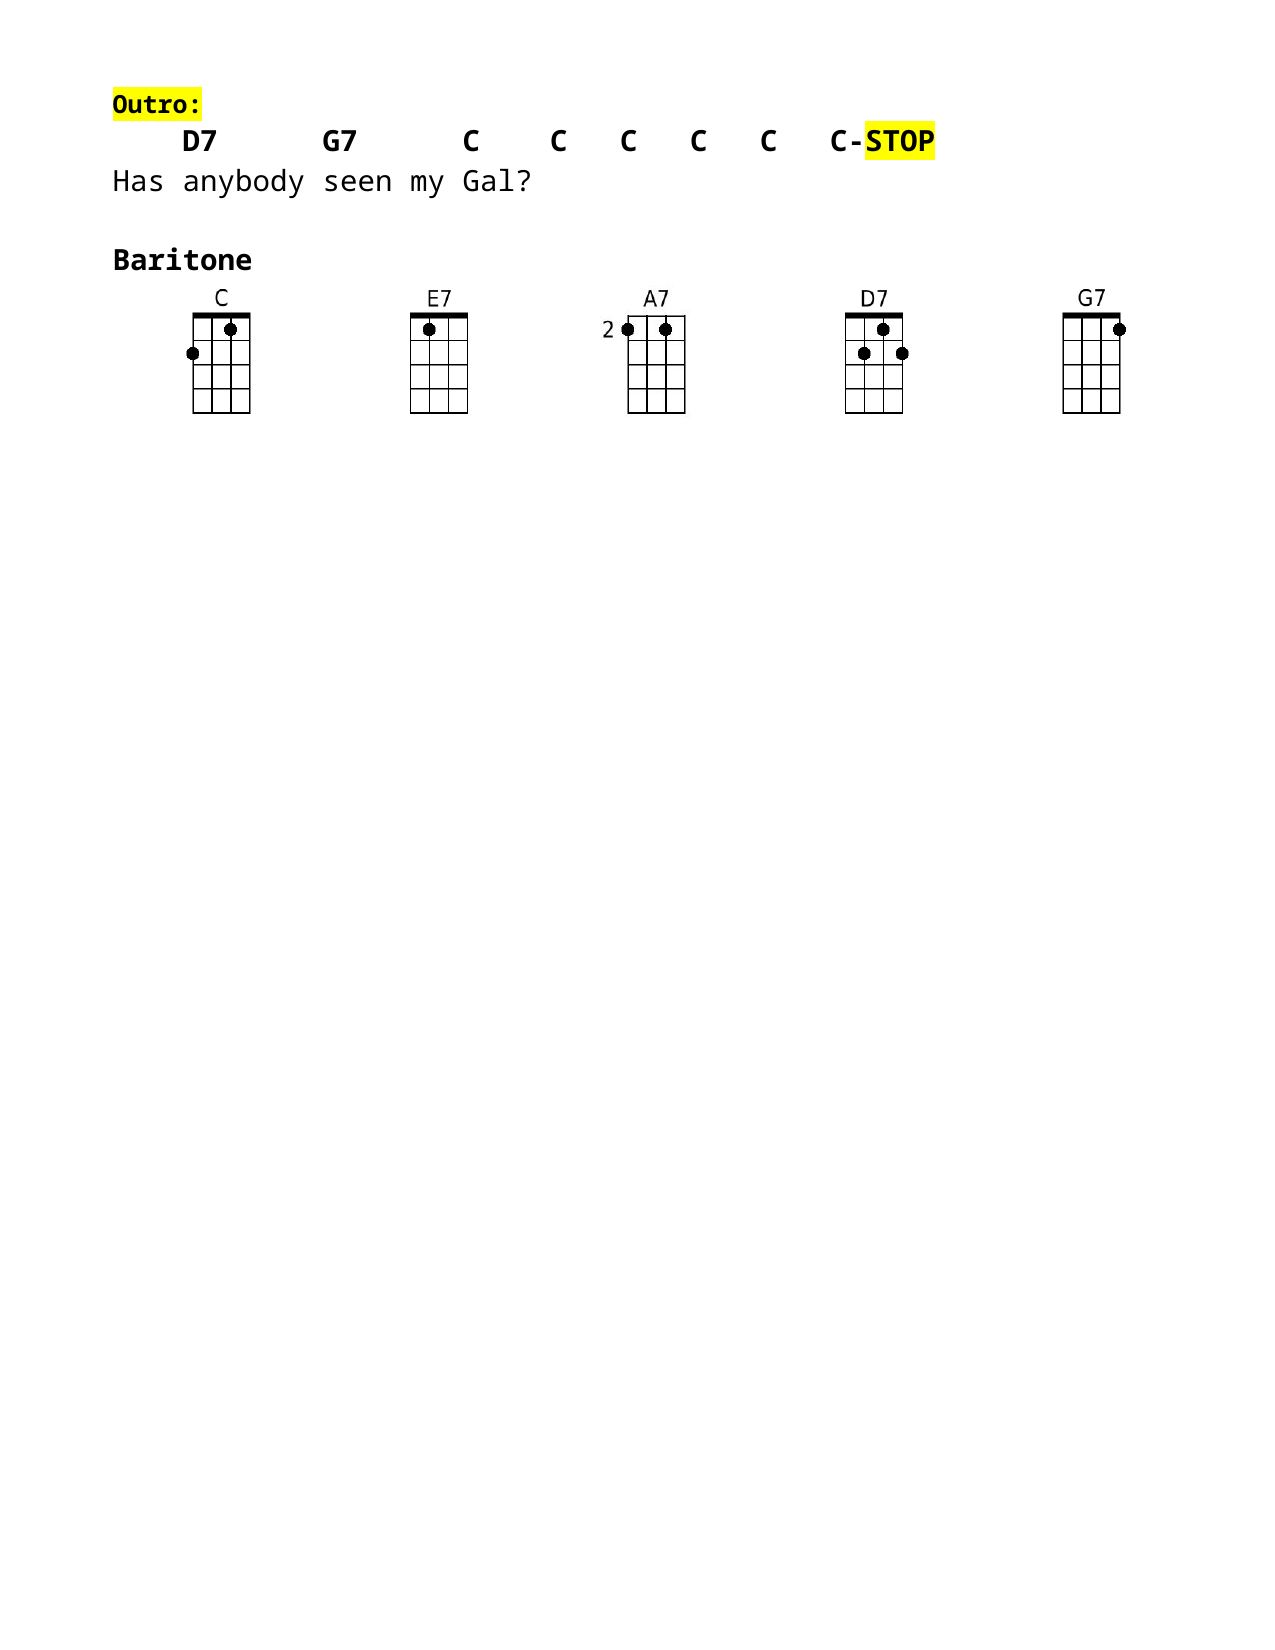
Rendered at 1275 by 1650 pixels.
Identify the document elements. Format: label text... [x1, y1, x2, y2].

picture [1035, 285, 1148, 436]
text D7 G7 C C C C C C-STOP [112, 121, 1200, 160]
picture [382, 285, 495, 436]
picture [165, 285, 278, 436]
table_header [548, 280, 765, 475]
picture [817, 285, 930, 436]
table_header [331, 280, 547, 475]
picture [600, 285, 713, 436]
table_header [983, 280, 1200, 475]
table_header [113, 280, 330, 475]
text Has anybody seen my Gal? [112, 160, 1200, 200]
table_header [766, 280, 982, 475]
text Outro: [112, 87, 1200, 121]
text Baritone [112, 240, 1200, 279]
